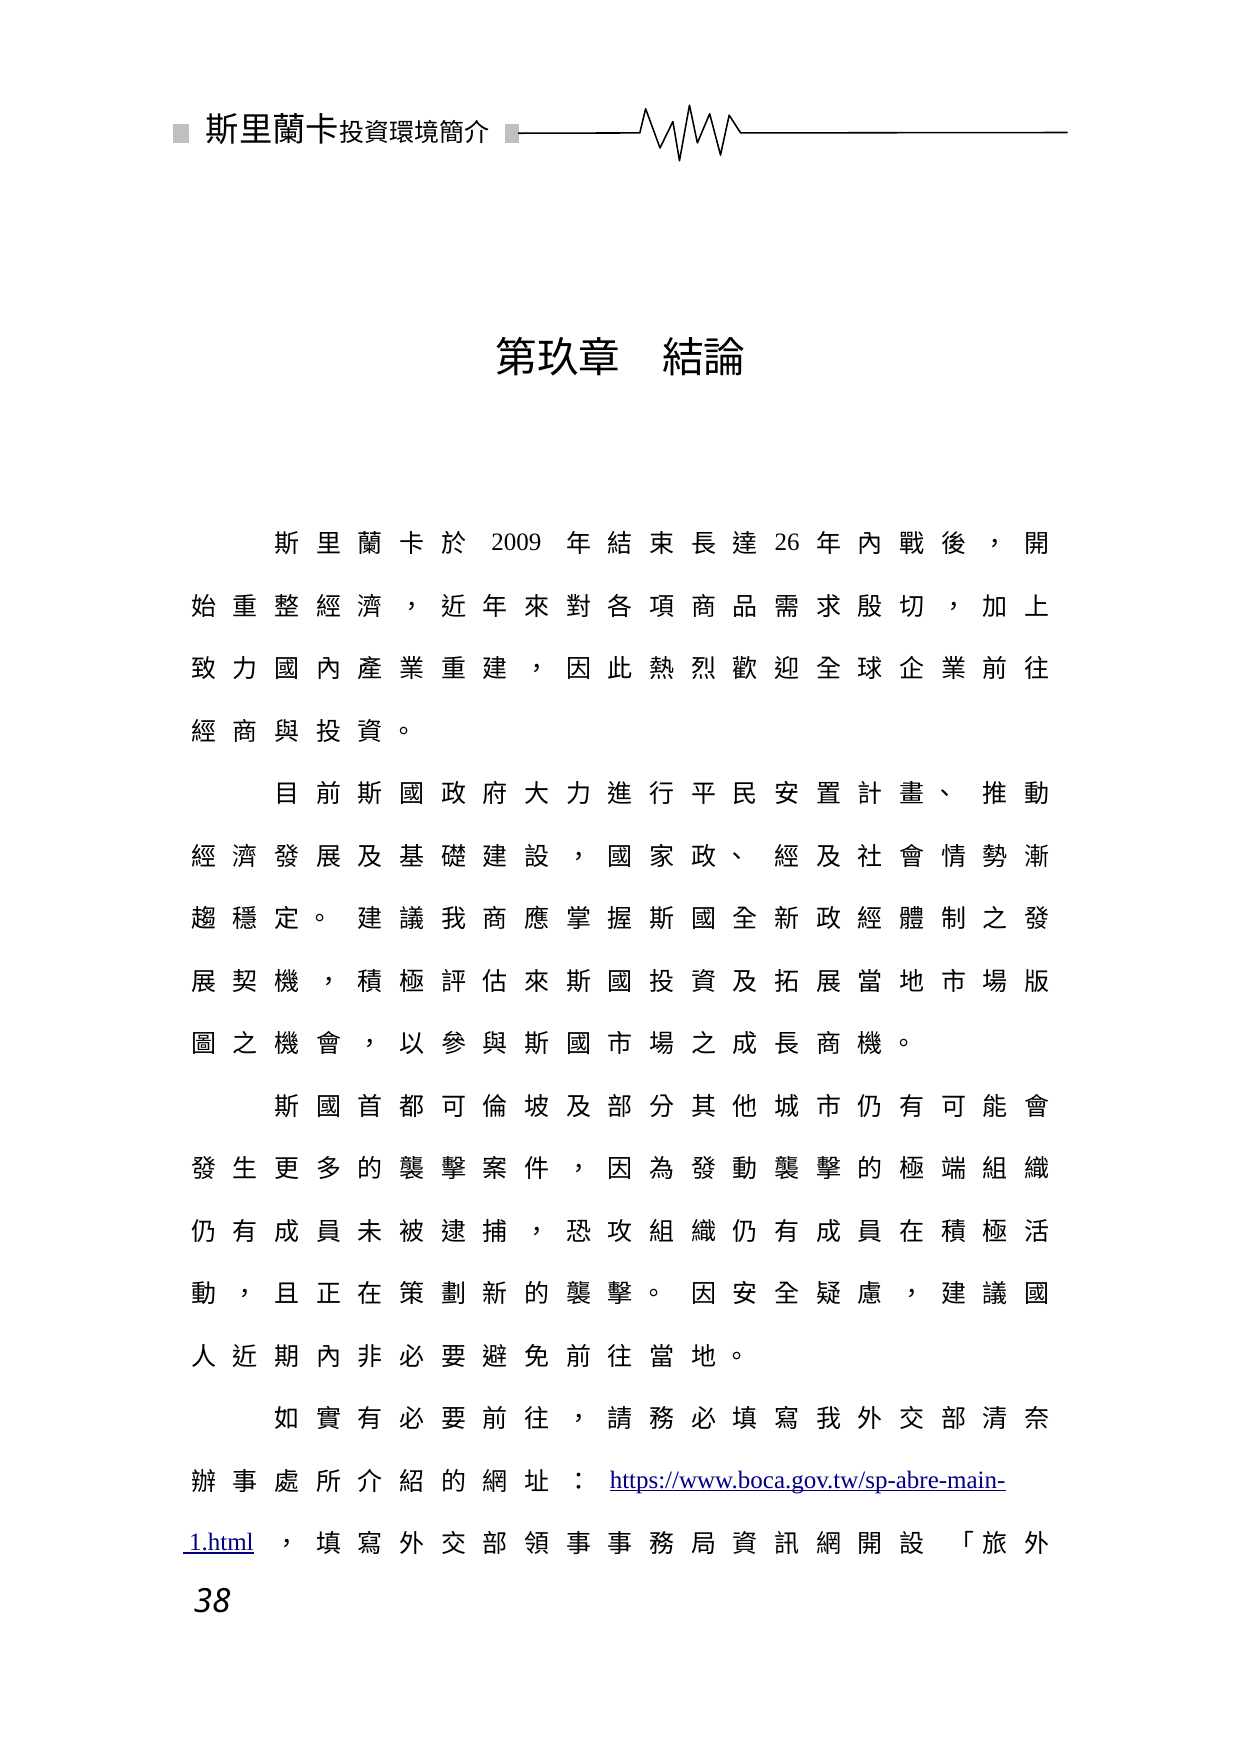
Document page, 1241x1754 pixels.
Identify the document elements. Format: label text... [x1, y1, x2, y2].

text 第玖章 結論 [183, 313, 1058, 375]
text 斯國首都可倫坡及部分其他城市仍有可能會發生更多的襲擊案件，因為發動襲擊的極端組織仍有成員未被逮捕，恐攻組織仍有成員在積極活動，且正在策劃新的襲擊。因安全疑慮，建議國人近期內非必要避免前往當地。 [183, 1063, 1058, 1375]
text 目前斯國政府大力進行平民安置計畫、推動經濟發展及基礎建設，國家政、經及社會情勢漸趨穩定。建議我商應掌握斯國全新政經體制之發展契機，積極評估來斯國投資及拓展當地市場版圖之機會，以參與斯國市場之成長商機。 [183, 750, 1058, 1063]
text 斯里蘭卡於2009年結束長達26年內戰後，開始重整經濟，近年來對各項商品需求殷切，加上致力國內產業重建，因此熱烈歡迎全球企業前往經商與投資。 [183, 500, 1058, 750]
text 如實有必要前往，請務必填寫我外交部清奈辦事處所介紹的網址：https://www.boca.gov.tw/sp-abre-main-1.html ，填寫外交部領事事務局資訊網開設「旅外 [183, 1375, 1058, 1563]
